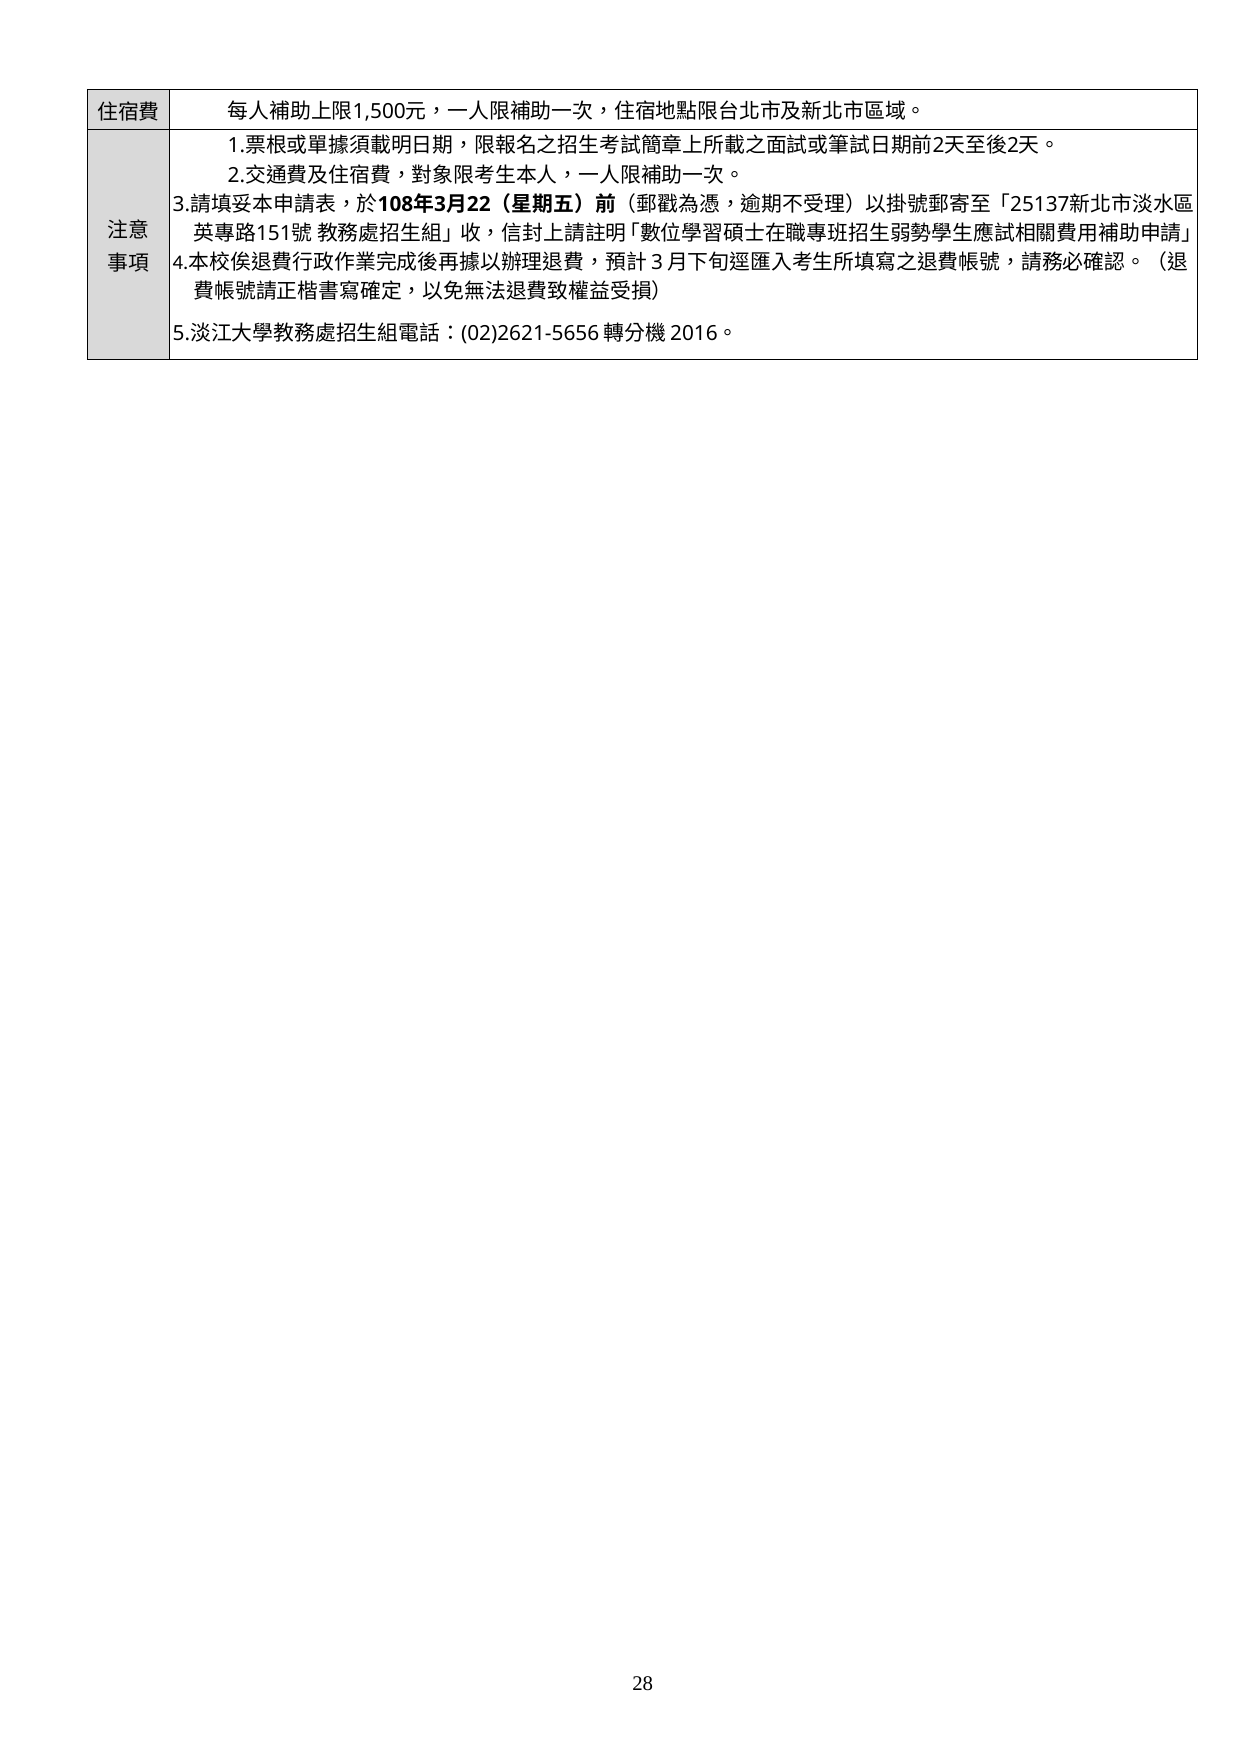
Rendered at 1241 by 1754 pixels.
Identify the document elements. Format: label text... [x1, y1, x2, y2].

table_cell 每人補助上限1,500元，一人限補助一次，住宿地點限台北市及新北市區域。 [170, 90, 1197, 129]
table_cell 住宿費 [88, 90, 169, 129]
table_cell 1.票根或單據須載明日期，限報名之招生考試簡章上所載之面試或筆試日期前2天至後2天。 2.交通費及住宿費，對象限考生本人，一人限補助一次。 3.請填妥本申請表，於108年3月22（星期五）前（郵戳為憑，逾期不受理）以掛號郵寄至「25137新北市淡水區英專路151號 教務處招生組」 收，信封上請註明「數位學習碩士在職專班招生弱勢學生應試相關費用補助申請」 4.本校俟退費行政作業完成後再據以辦理退費，預計3月下旬逕匯入考生所填寫之退費帳號，請務必確認。（退費帳號請正楷書寫確定，以免無法退費致權益受損） 5.淡江大學教務處招生組電話：(02)2621-5656轉分機2016。 [170, 130, 1197, 359]
table_cell 注意 事項 [88, 130, 169, 359]
